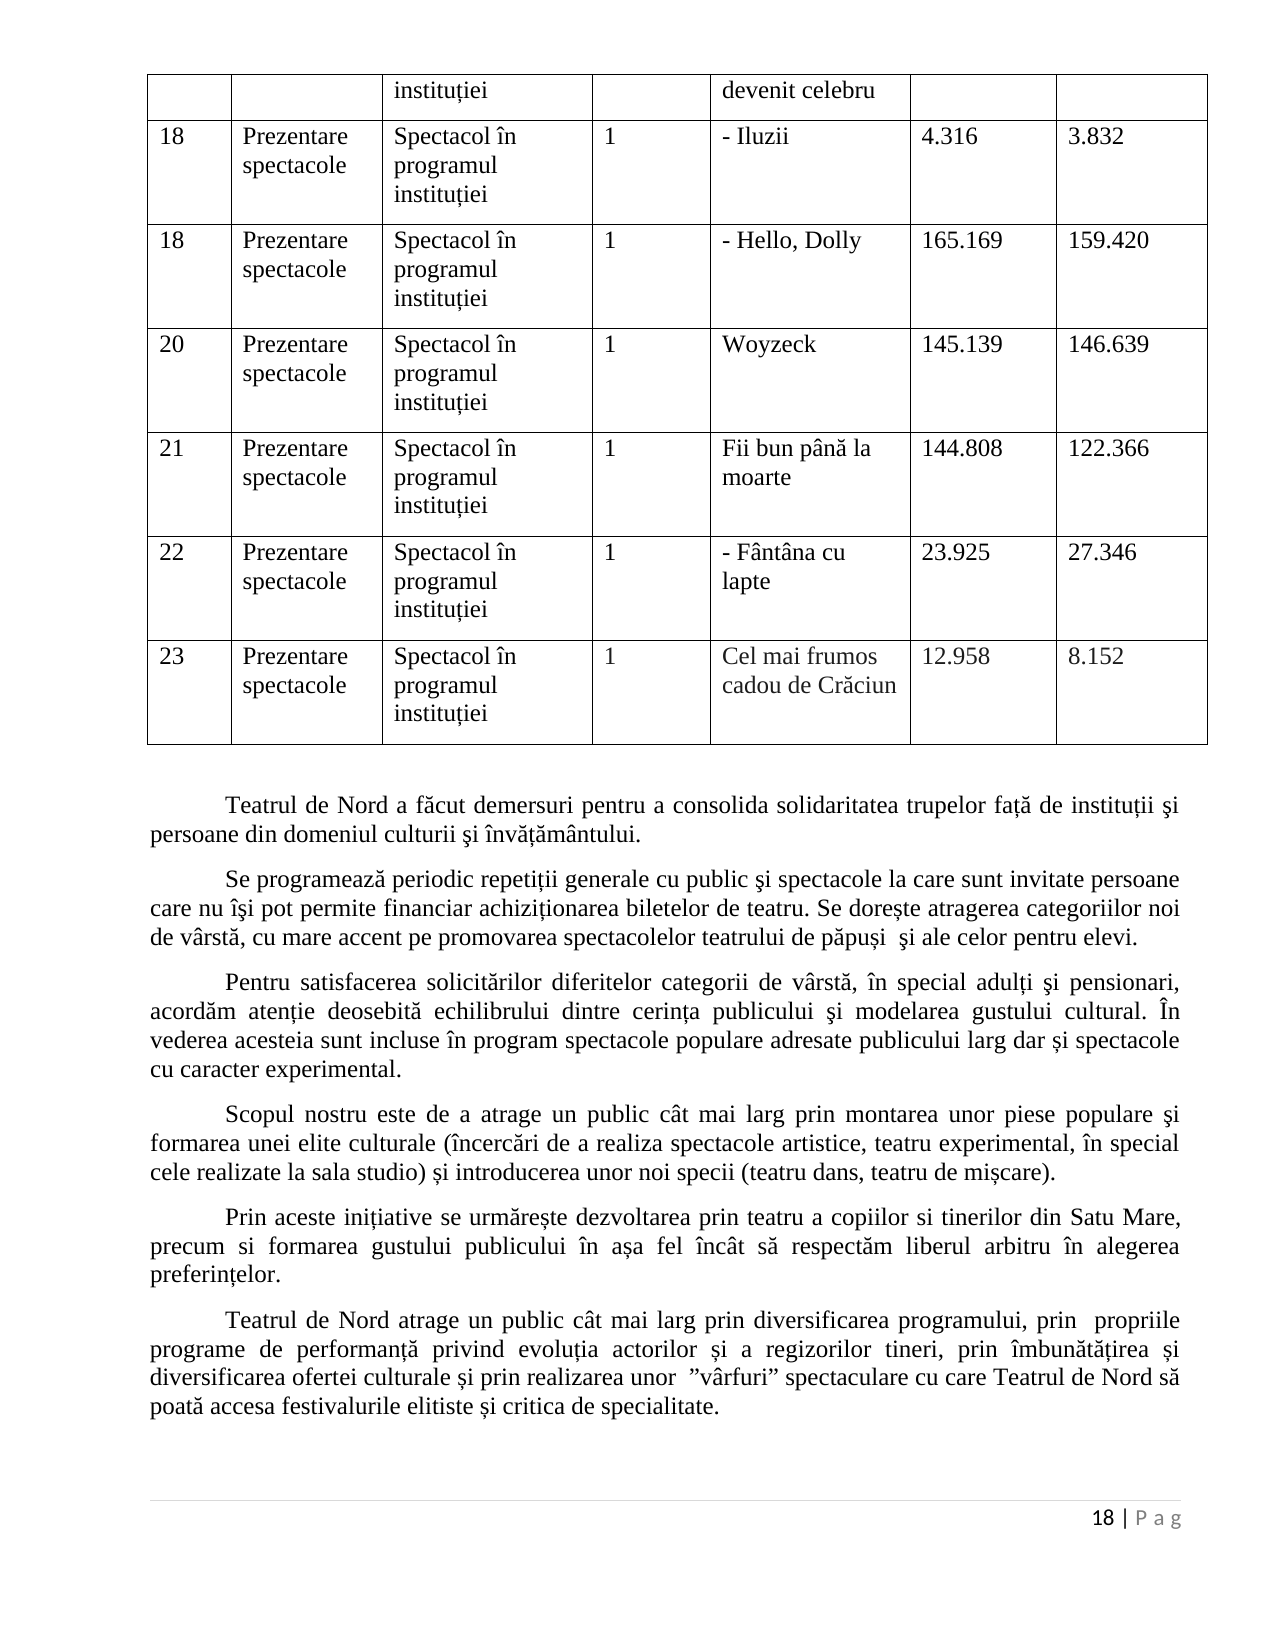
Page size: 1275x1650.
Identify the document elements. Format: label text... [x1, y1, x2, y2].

table_cell 122.366 [1057, 433, 1207, 536]
table_cell Spectacol în programul instituției [383, 329, 592, 432]
table_cell 3.832 [1057, 121, 1207, 224]
table_cell 20 [148, 329, 231, 432]
table_cell 23.925 [911, 537, 1056, 640]
table_cell 144.808 [911, 433, 1056, 536]
table_cell 1 [593, 329, 710, 432]
table_cell 145.139 [911, 329, 1056, 432]
text Prin aceste inițiative se urmărește dezvoltarea prin teatru a copiilor si tinerilor din Satu Mare, precum si formarea gustului publicului în așa fel încât să respectăm liberul arbitru în alegerea preferințelor. [150, 1202, 1181, 1288]
table_cell Prezentare spectacole [232, 329, 382, 432]
table_cell Prezentare spectacole [232, 225, 382, 328]
table_cell 1 [593, 121, 710, 224]
table_cell Spectacol în programul instituției [383, 537, 592, 640]
table_cell [232, 75, 382, 120]
table_cell Spectacol în programul instituției [383, 433, 592, 536]
table_cell 22 [148, 537, 231, 640]
table_cell 146.639 [1057, 329, 1207, 432]
table_cell Prezentare spectacole [232, 121, 382, 224]
table_cell 1 [593, 225, 710, 328]
table_cell 1 [593, 641, 710, 744]
table_cell Woyzeck [711, 329, 910, 432]
table_cell 27.346 [1057, 537, 1207, 640]
table_cell 4.316 [911, 121, 1056, 224]
table_cell [593, 75, 710, 120]
table_cell 1 [593, 537, 710, 640]
table_cell Prezentare spectacole [232, 537, 382, 640]
table_cell Spectacol în programul instituției [383, 225, 592, 328]
text Teatrul de Nord atrage un public cât mai larg prin diversificarea programului, prin propriile programe de performanță privind evoluția actorilor și a regizorilor tineri, prin îmbunătățirea și diversificarea ofertei culturale și prin realizarea unor ”vârfuri” spectaculare cu care Teatrul de Nord să poată accesa festivalurile elitiste și critica de specialitate. [149, 1305, 1181, 1420]
table_cell Spectacol în programul instituției [383, 121, 592, 224]
table_cell - Fântâna cu lapte [711, 537, 910, 640]
table_cell [1057, 75, 1207, 120]
table_cell [148, 75, 231, 120]
table_cell 1 [593, 433, 710, 536]
table_cell instituției [383, 75, 592, 120]
table_cell 21 [148, 433, 231, 536]
table_cell 12.958 [911, 641, 1056, 744]
text Pentru satisfacerea solicitărilor diferitelor categorii de vârstă, în special adulți şi pensionari, acordăm atenție deosebită echilibrului dintre cerința publicului şi modelarea gustului cultural. În vederea acesteia sunt incluse în program spectacole populare adresate publicului larg dar și spectacole cu caracter experimental. [150, 967, 1181, 1082]
table_cell Cel mai frumos cadou de Crăciun [711, 641, 910, 744]
table_cell - Iluzii [711, 121, 910, 224]
table_cell 18 [148, 121, 231, 224]
text Teatrul de Nord a făcut demersuri pentru a consolida solidaritatea trupelor față de instituții şi persoane din domeniul culturii şi învățământului. [150, 790, 1181, 848]
table_cell 8.152 [1057, 641, 1207, 744]
table_cell 165.169 [911, 225, 1056, 328]
table_cell [911, 75, 1056, 120]
table_cell 23 [148, 641, 231, 744]
table_cell devenit celebru [711, 75, 910, 120]
table_cell Fii bun până la moarte [711, 433, 910, 536]
table_cell - Hello, Dolly [711, 225, 910, 328]
table_cell 18 [148, 225, 231, 328]
text Scopul nostru este de a atrage un public cât mai larg prin montarea unor piese populare şi formarea unei elite culturale (încercări de a realiza spectacole artistice, teatru experimental, în special cele realizate la sala studio) și introducerea unor noi specii (teatru dans, teatru de mișcare). [150, 1099, 1181, 1185]
table_cell 159.420 [1057, 225, 1207, 328]
table_cell Prezentare spectacole [232, 641, 382, 744]
text Se programează periodic repetiții generale cu public şi spectacole la care sunt invitate persoane care nu îşi pot permite financiar achiziționarea biletelor de teatru. Se dorește atragerea categoriilor noi de vârstă, cu mare accent pe promovarea spectacolelor teatrului de păpuși şi ale celor pentru elevi. [150, 864, 1181, 951]
table_cell Prezentare spectacole [232, 433, 382, 536]
table_cell Spectacol în programul instituției [383, 641, 592, 744]
